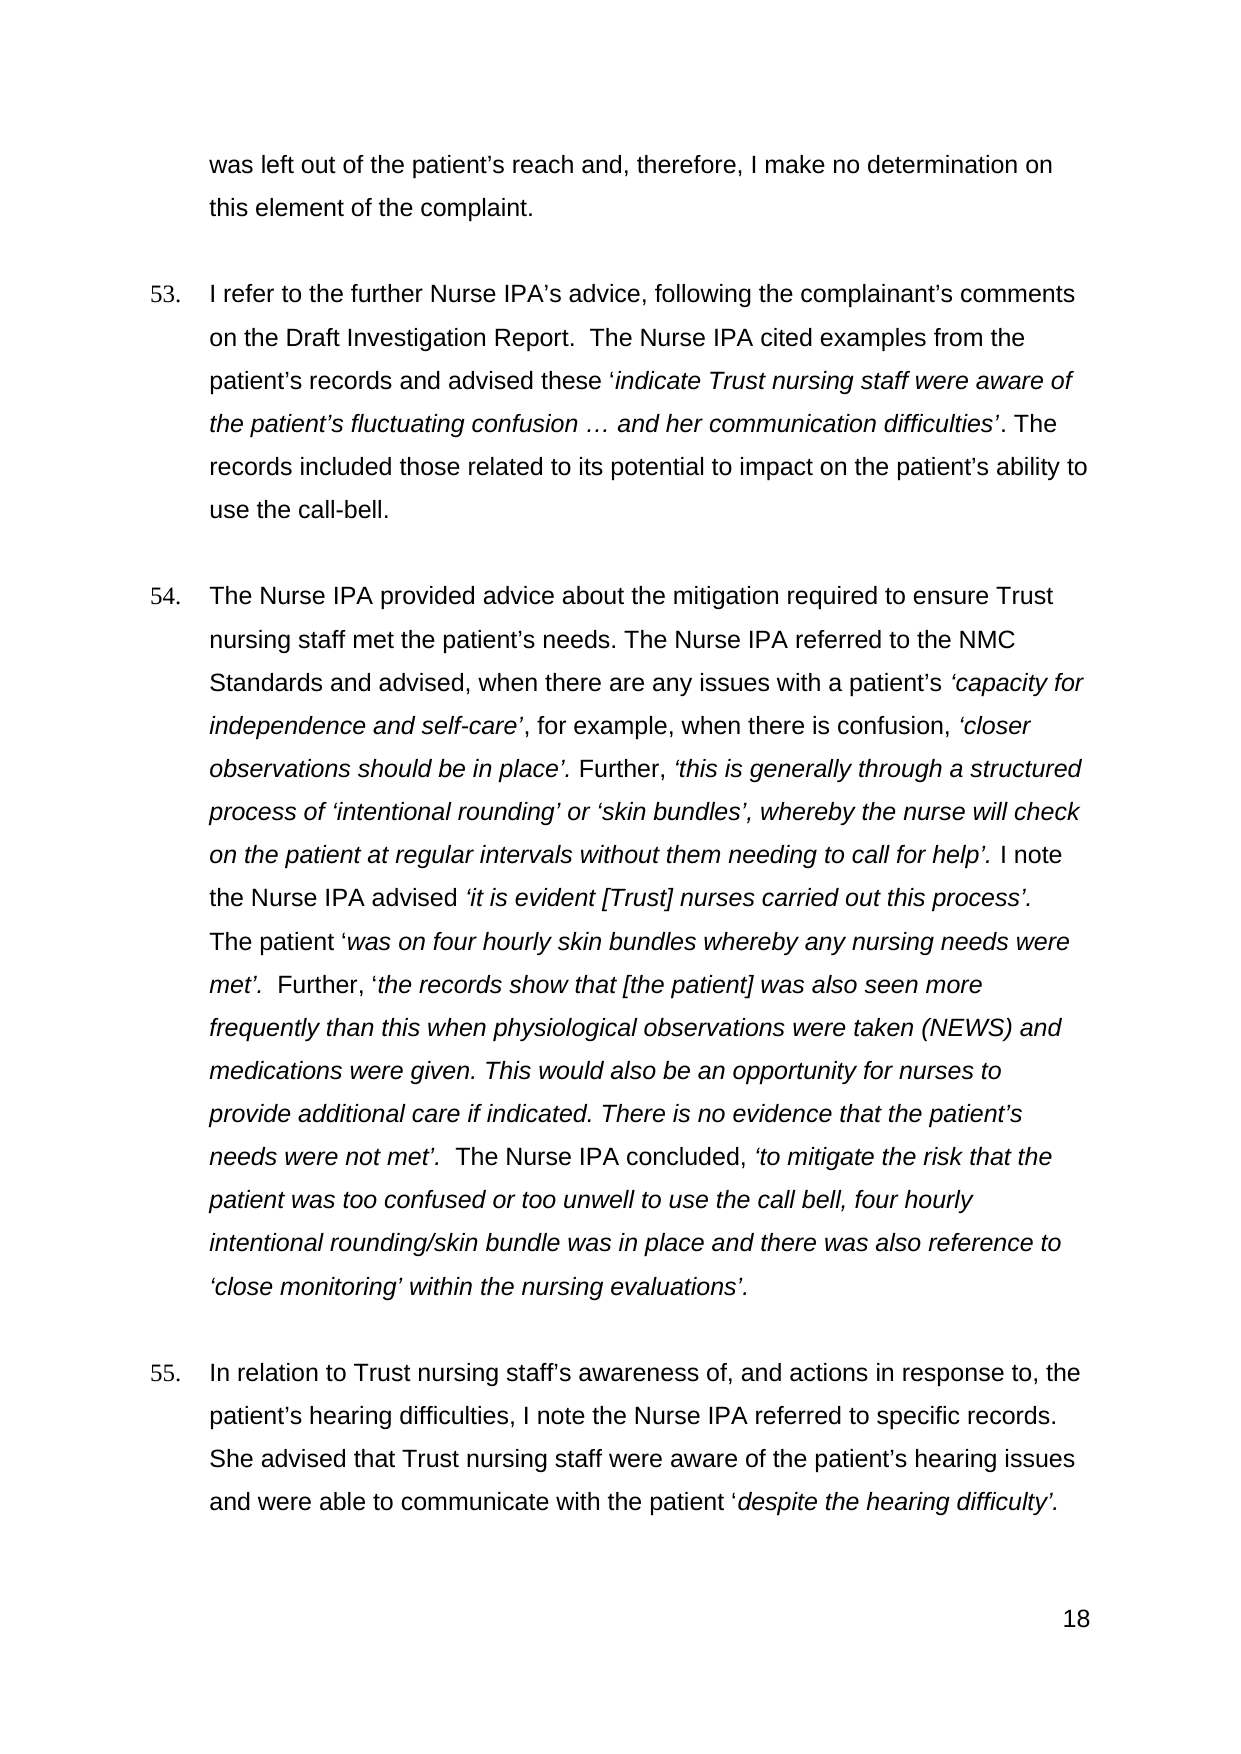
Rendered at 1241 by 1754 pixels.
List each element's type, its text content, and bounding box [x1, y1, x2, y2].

list In relation to Trust nursing staff’s awareness of, and actions in response to, the patient’s hearing difficulties, I note the Nurse IPA referred to specific records. She advised that Trust nursing staff were aware of the patient’s hearing issues and were able to communicate with the patient ‘despite the hearing difficulty’. [150, 1358, 1090, 1516]
list The Nurse IPA provided advice about the mitigation required to ensure Trust nursing staff met the patient’s needs. The Nurse IPA referred to the NMC Standards and advised, when there are any issues with a patient’s ‘capacity for independence and self-care’, for example, when there is confusion, ‘closer observations should be in place’. Further, ‘this is generally through a structured process of ‘intentional rounding’ or ‘skin bundles’, whereby the nurse will check on the patient at regular intervals without them needing to call for help’. I note the Nurse IPA advised ‘it is evident [Trust] nurses carried out this process’. The patient ‘was on four hourly skin bundles whereby any nursing needs were met’. Further, ‘the records show that [the patient] was also seen more frequently than this when physiological observations were taken (NEWS) and medications were given. This would also be an opportunity for nurses to provide additional care if indicated. There is no evidence that the patient’s needs were not met’. The Nurse IPA concluded, ‘to mitigate the risk that the patient was too confused or too unwell to use the call bell, four hourly intentional rounding/skin bundle was in place and there was also reference to ‘close monitoring’ within the nursing evaluations’. [150, 581, 1090, 1300]
list was left out of the patient’s reach and, therefore, I make no determination on this element of the complaint. [150, 150, 1090, 222]
list I refer to the further Nurse IPA’s advice, following the complainant’s comments on the Draft Investigation Report. The Nurse IPA cited examples from the patient’s records and advised these ‘indicate Trust nursing staff were aware of the patient’s fluctuating confusion … and her communication difficulties’. The records included those related to its potential to impact on the patient’s ability to use the call-bell. [150, 279, 1090, 524]
